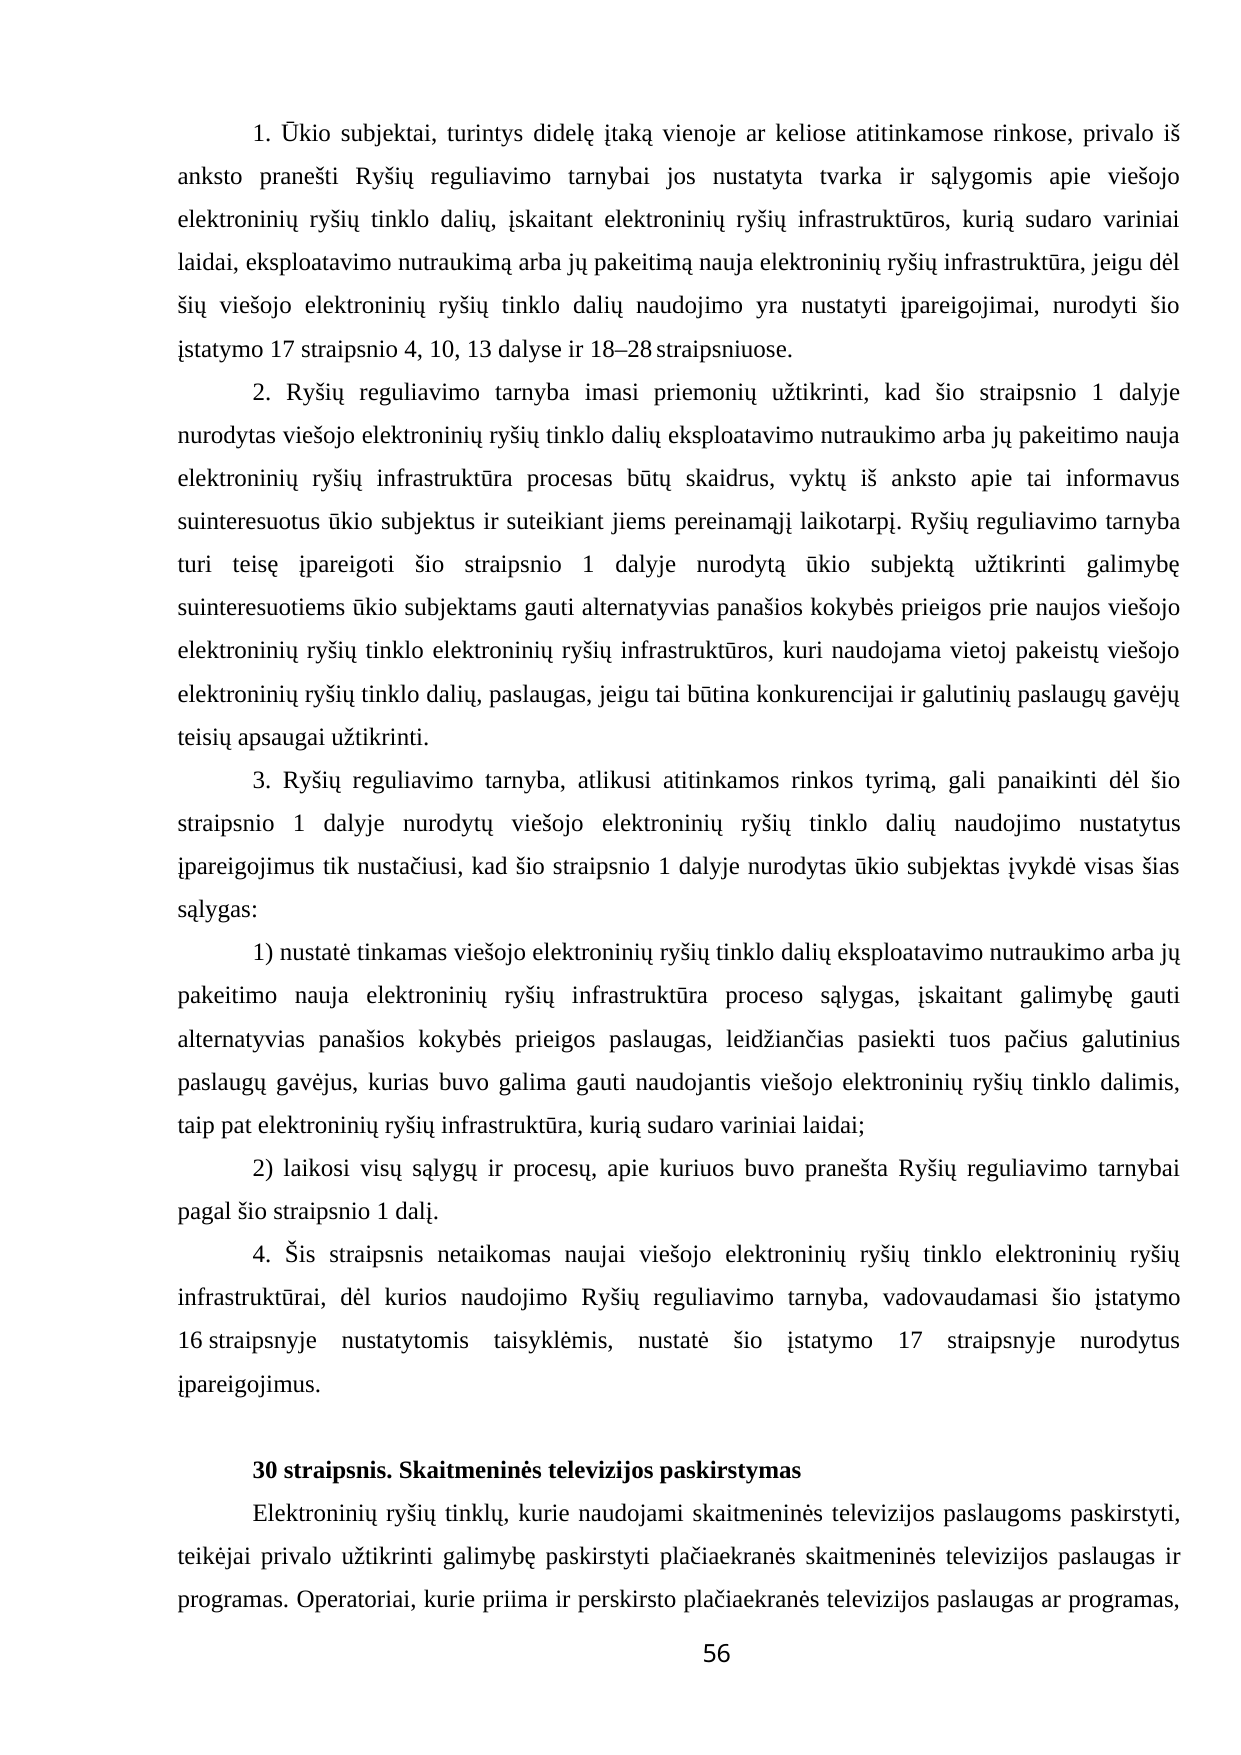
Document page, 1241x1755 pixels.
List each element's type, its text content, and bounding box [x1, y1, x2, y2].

text 30 straipsnis. Skaitmeninės televizijos paskirstymas [177, 1455, 1181, 1484]
text 2) laikosi visų sąlygų ir procesų, apie kuriuos buvo pranešta Ryšių reguliavimo tarnybai pagal šio straipsnio 1 dalį. [177, 1153, 1181, 1225]
text 3. Ryšių reguliavimo tarnyba, atlikusi atitinkamos rinkos tyrimą, gali panaikinti dėl šio straipsnio 1 dalyje nurodytų viešojo elektroninių ryšių tinklo dalių naudojimo nustatytus įpareigojimus tik nustačiusi, kad šio straipsnio 1 dalyje nurodytas ūkio subjektas įvykdė visas šias sąlygas: [177, 765, 1181, 923]
text 2. Ryšių reguliavimo tarnyba imasi priemonių užtikrinti, kad šio straipsnio 1 dalyje nurodytas viešojo elektroninių ryšių tinklo dalių eksploatavimo nutraukimo arba jų pakeitimo nauja elektroninių ryšių infrastruktūra procesas būtų skaidrus, vyktų iš anksto apie tai informavus suinteresuotus ūkio subjektus ir suteikiant jiems pereinamąjį laikotarpį. Ryšių reguliavimo tarnyba turi teisę įpareigoti šio straipsnio 1 dalyje nurodytą ūkio subjektą užtikrinti galimybę suinteresuotiems ūkio subjektams gauti alternatyvias panašios kokybės prieigos prie naujos viešojo elektroninių ryšių tinklo elektroninių ryšių infrastruktūros, kuri naudojama vietoj pakeistų viešojo elektroninių ryšių tinklo dalių, paslaugas, jeigu tai būtina konkurencijai ir galutinių paslaugų gavėjų teisių apsaugai užtikrinti. [177, 377, 1181, 751]
text Elektroninių ryšių tinklų, kurie naudojami skaitmeninės televizijos paslaugoms paskirstyti, teikėjai privalo užtikrinti galimybę paskirstyti plačiaekranės skaitmeninės televizijos paslaugas ir programas. Operatoriai, kurie priima ir perskirsto plačiaekranės televizijos paslaugas ar programas, [177, 1498, 1181, 1613]
text 1) nustatė tinkamas viešojo elektroninių ryšių tinklo dalių eksploatavimo nutraukimo arba jų pakeitimo nauja elektroninių ryšių infrastruktūra proceso sąlygas, įskaitant galimybę gauti alternatyvias panašios kokybės prieigos paslaugas, leidžiančias pasiekti tuos pačius galutinius paslaugų gavėjus, kurias buvo galima gauti naudojantis viešojo elektroninių ryšių tinklo dalimis, taip pat elektroninių ryšių infrastruktūra, kurią sudaro variniai laidai; [177, 937, 1181, 1139]
text 1. Ūkio subjektai, turintys didelę įtaką vienoje ar keliose atitinkamose rinkose, privalo iš anksto pranešti Ryšių reguliavimo tarnybai jos nustatyta tvarka ir sąlygomis apie viešojo elektroninių ryšių tinklo dalių, įskaitant elektroninių ryšių infrastruktūros, kurią sudaro variniai laidai, eksploatavimo nutraukimą arba jų pakeitimą nauja elektroninių ryšių infrastruktūra, jeigu dėl šių viešojo elektroninių ryšių tinklo dalių naudojimo yra nustatyti įpareigojimai, nurodyti šio įstatymo 17 straipsnio 4, 10, 13 dalyse ir 18–28 straipsniuose. [177, 118, 1181, 362]
text 4. Šis straipsnis netaikomas naujai viešojo elektroninių ryšių tinklo elektroninių ryšių infrastruktūrai, dėl kurios naudojimo Ryšių reguliavimo tarnyba, vadovaudamasi šio įstatymo 16 straipsnyje nustatytomis taisyklėmis, nustatė šio įstatymo 17 straipsnyje nurodytus įpareigojimus. [177, 1239, 1181, 1397]
